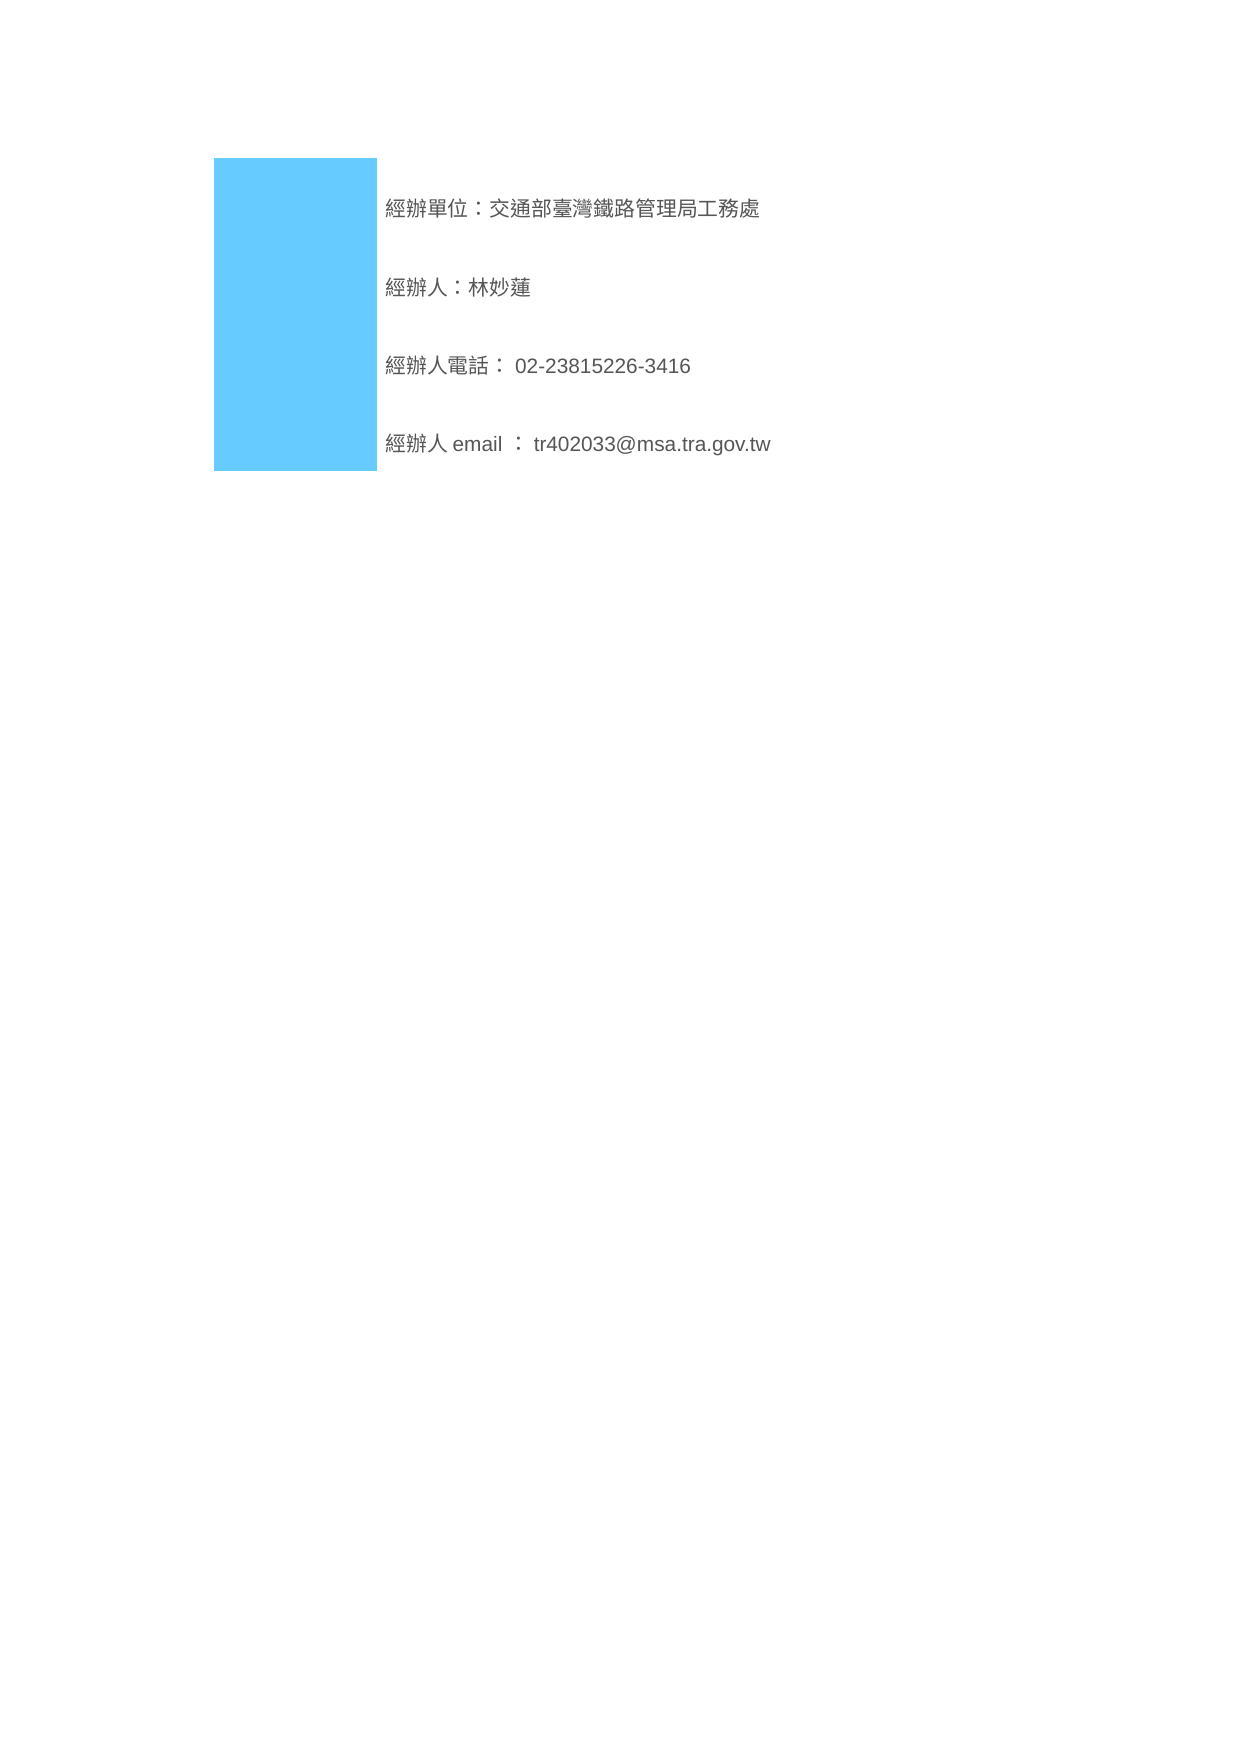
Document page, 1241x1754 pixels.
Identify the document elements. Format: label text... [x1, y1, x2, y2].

table_cell 經辦人 email ： tr402033@msa.tra.gov.tw [378, 393, 1027, 471]
table_cell 經辦人：林妙蓮 [378, 236, 1027, 314]
table_cell [214, 158, 377, 471]
table_cell 經辦單位：交通部臺灣鐵路管理局工務處 [378, 158, 1027, 236]
table_cell 經辦人電話： 02-23815226-3416 [378, 315, 1027, 393]
